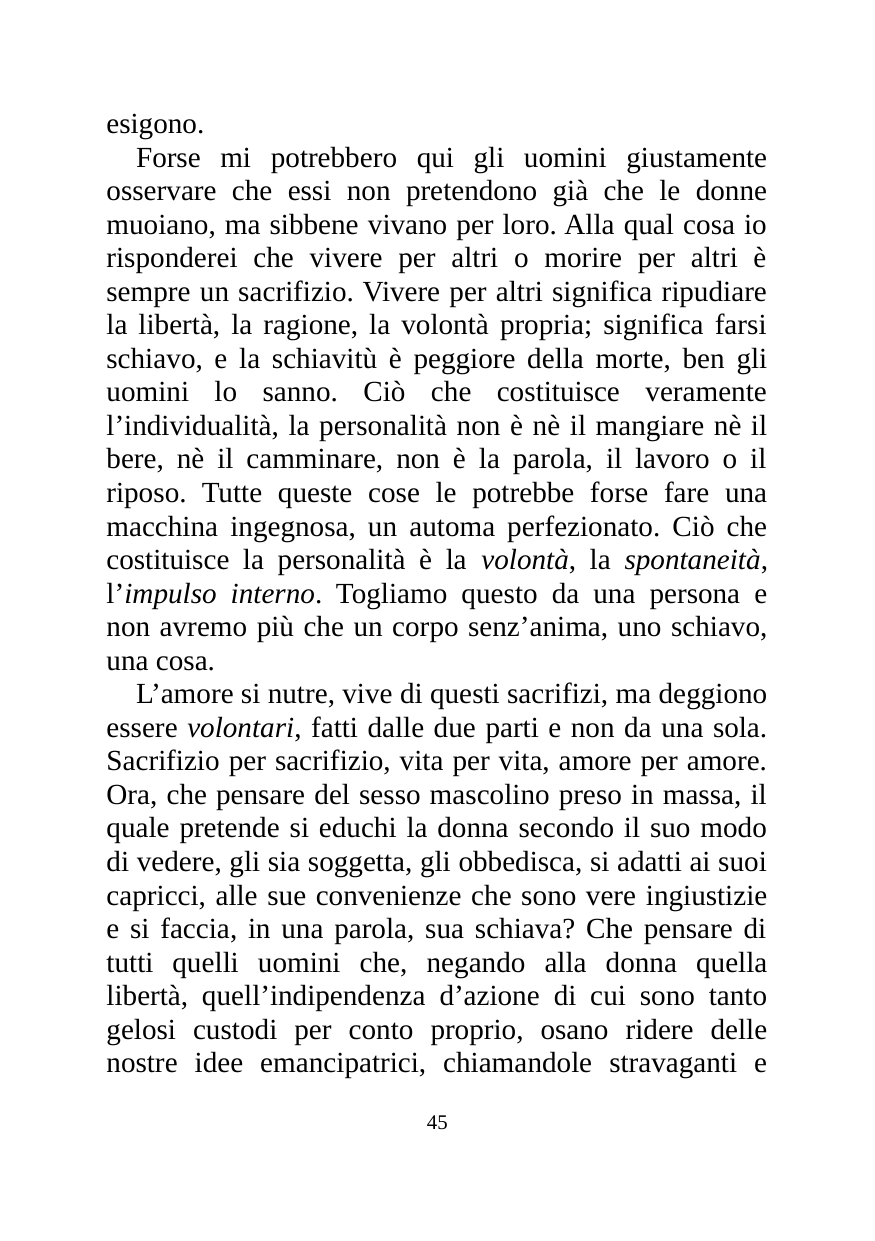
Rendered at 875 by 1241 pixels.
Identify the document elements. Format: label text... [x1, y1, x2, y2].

text Forse mi potrebbero qui gli uomini giustamente osservare che essi non pretendono già che le donne muoiano, ma sibbene vivano per loro. Alla qual cosa io risponderei che vivere per altri o morire per altri è sempre un sacrifizio. Vivere per altri significa ripudiare la libertà, la ragione, la volontà propria; significa farsi schiavo, e la schiavitù è peggiore della morte, ben gli uomini lo sanno. Ciò che costituisce veramente l’individualità, la personalità non è nè il mangiare nè il bere, nè il camminare, non è la parola, il lavoro o il riposo. Tutte queste cose le potrebbe forse fare una macchina ingegnosa, un automa perfezionato. Ciò che costituisce la personalità è la volontà, la spontaneità, l’impulso interno. Togliamo questo da una persona e non avremo più che un corpo senz’anima, uno schiavo, una cosa. [106, 140, 768, 676]
text L’amore si nutre, vive di questi sacrifizi, ma deggiono essere volontari, fatti dalle due parti e non da una sola. Sacrifizio per sacrifizio, vita per vita, amore per amore. Ora, che pensare del sesso mascolino preso in massa, il quale pretende si educhi la donna secondo il suo modo di vedere, gli sia soggetta, gli obbedisca, si adatti ai suoi capricci, alle sue convenienze che sono vere ingiustizie e si faccia, in una parola, sua schiava? Che pensare di tutti quelli uomini che, negando alla donna quella libertà, quell’indipendenza d’azione di cui sono tanto gelosi custodi per conto proprio, osano ridere delle nostre idee emancipatrici, chiamandole stravaganti e [106, 676, 768, 1079]
text esigono. [106, 106, 768, 140]
